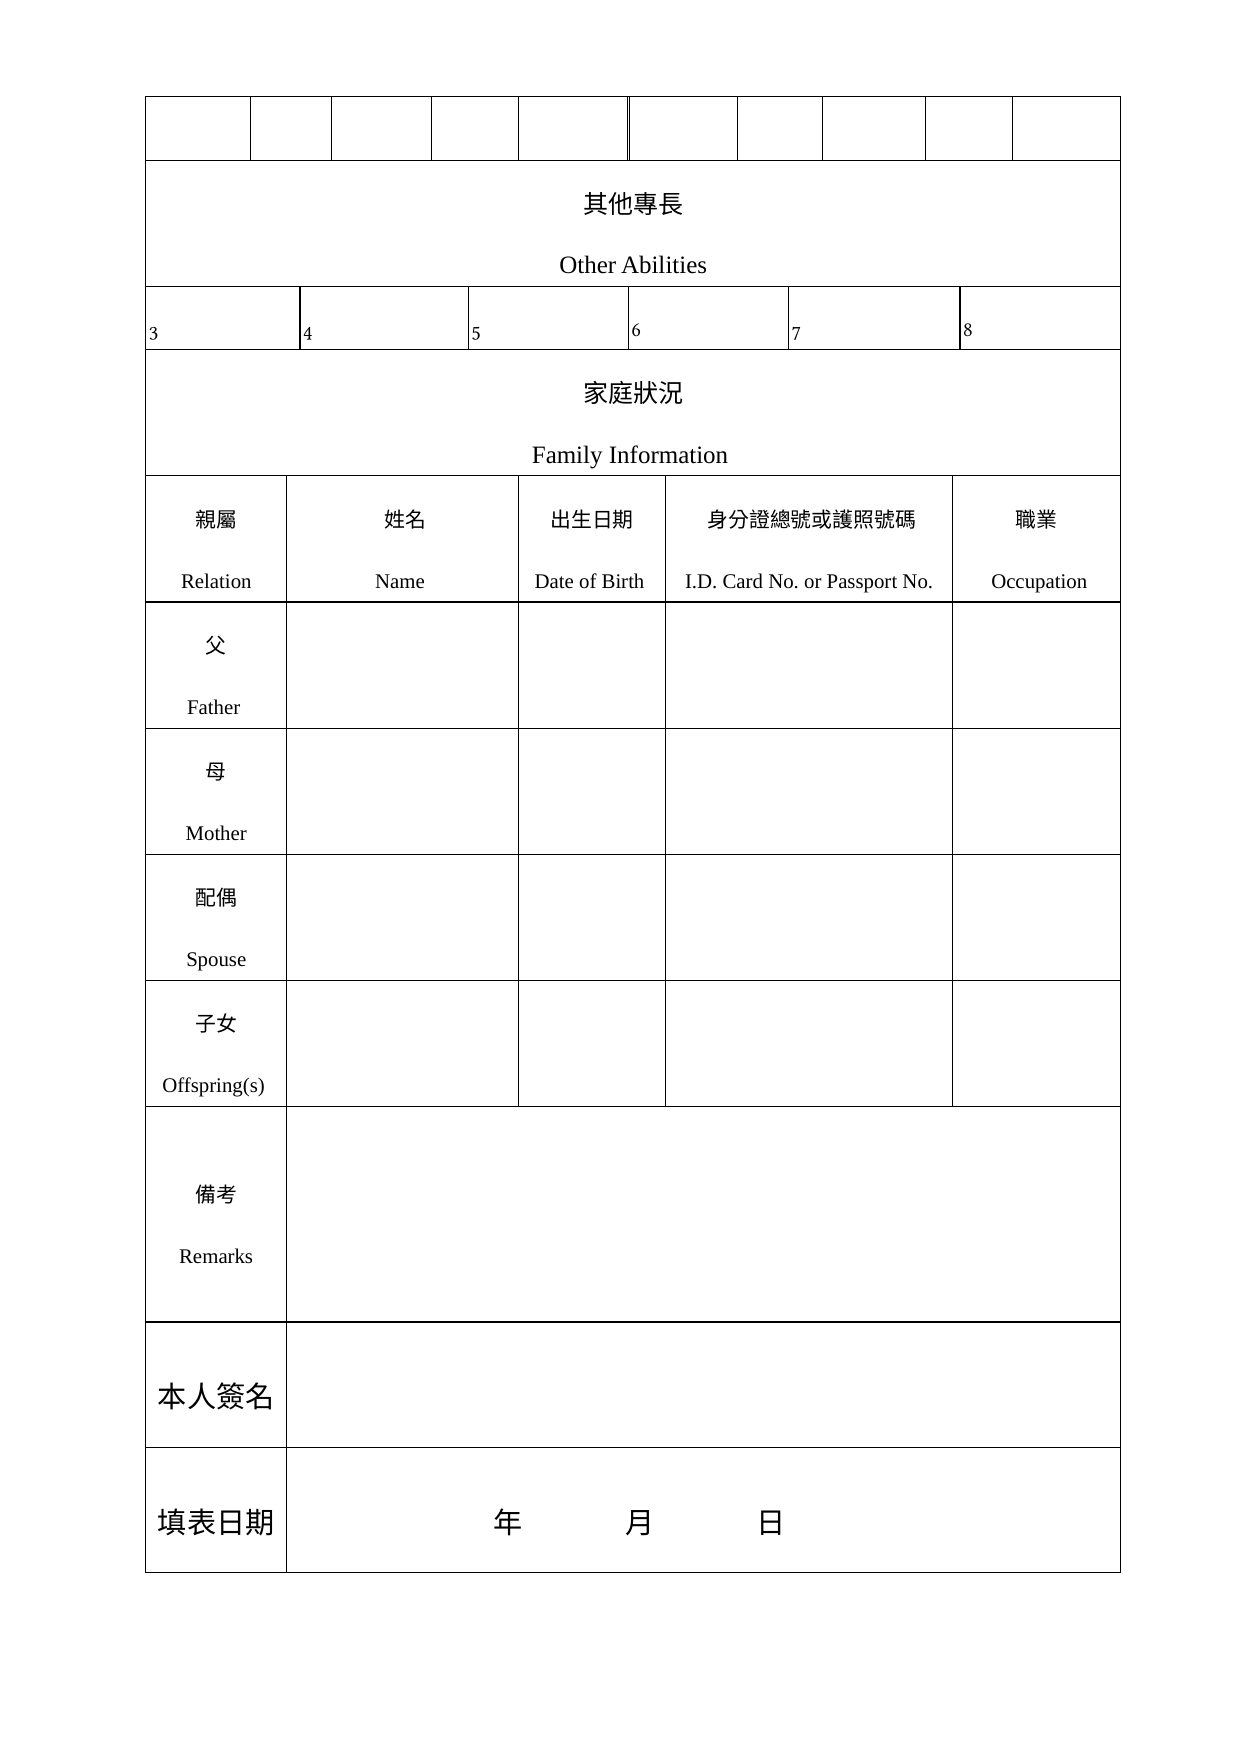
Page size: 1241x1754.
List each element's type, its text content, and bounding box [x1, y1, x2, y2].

table_cell [823, 97, 925, 160]
table_cell [666, 981, 952, 1106]
table_cell  [469, 287, 628, 349]
table_cell 其他專長 Other Abilities [146, 161, 1120, 286]
table_cell 家庭狀況 Family Information [146, 350, 1120, 475]
table_cell 配偶 Spouse [146, 855, 286, 979]
table_cell 親屬 Relation [146, 476, 286, 601]
table_cell [666, 855, 952, 979]
table_cell [519, 603, 665, 727]
table_cell [926, 97, 1012, 160]
table_cell 子女 Offspring(s) [146, 981, 286, 1106]
table_cell  [629, 287, 788, 349]
table_cell [519, 981, 665, 1106]
table_cell  [301, 287, 468, 349]
table_cell [287, 855, 518, 979]
table_cell 年 月 日 [287, 1448, 1120, 1572]
table_cell [332, 97, 431, 160]
table_cell [287, 729, 518, 853]
table_cell 本人簽名 [146, 1323, 286, 1447]
table_cell [287, 1107, 1120, 1321]
table_cell [666, 603, 952, 727]
table_cell [287, 981, 518, 1106]
table_cell [953, 981, 1120, 1106]
table_cell 父 Father [146, 603, 286, 727]
table_cell 備考 Remarks [146, 1107, 286, 1321]
table_cell  [961, 287, 1120, 349]
table_cell [251, 97, 331, 160]
table_cell [953, 855, 1120, 979]
table_cell [146, 97, 250, 160]
table_cell [630, 97, 737, 160]
table_cell [519, 855, 665, 979]
table_cell  [146, 287, 299, 349]
table_cell [519, 729, 665, 853]
table_cell  [789, 287, 959, 349]
table_cell 填表日期 [146, 1448, 286, 1572]
table_cell [432, 97, 518, 160]
table_cell 姓名 Name [287, 476, 518, 601]
table_cell [287, 1323, 1120, 1447]
table_cell [1013, 97, 1120, 160]
table_cell [953, 729, 1120, 853]
table_cell [287, 603, 518, 727]
table_cell [519, 97, 627, 160]
table_cell [953, 603, 1120, 727]
table_cell 母 Mother [146, 729, 286, 853]
table_cell [666, 729, 952, 853]
table_cell 職業 Occupation [953, 476, 1120, 601]
table_cell 出生日期 Date of Birth [519, 476, 665, 601]
table_cell 身分證總號或護照號碼 I.D. Card No. or Passport No. [666, 476, 952, 601]
table_cell [738, 97, 822, 160]
